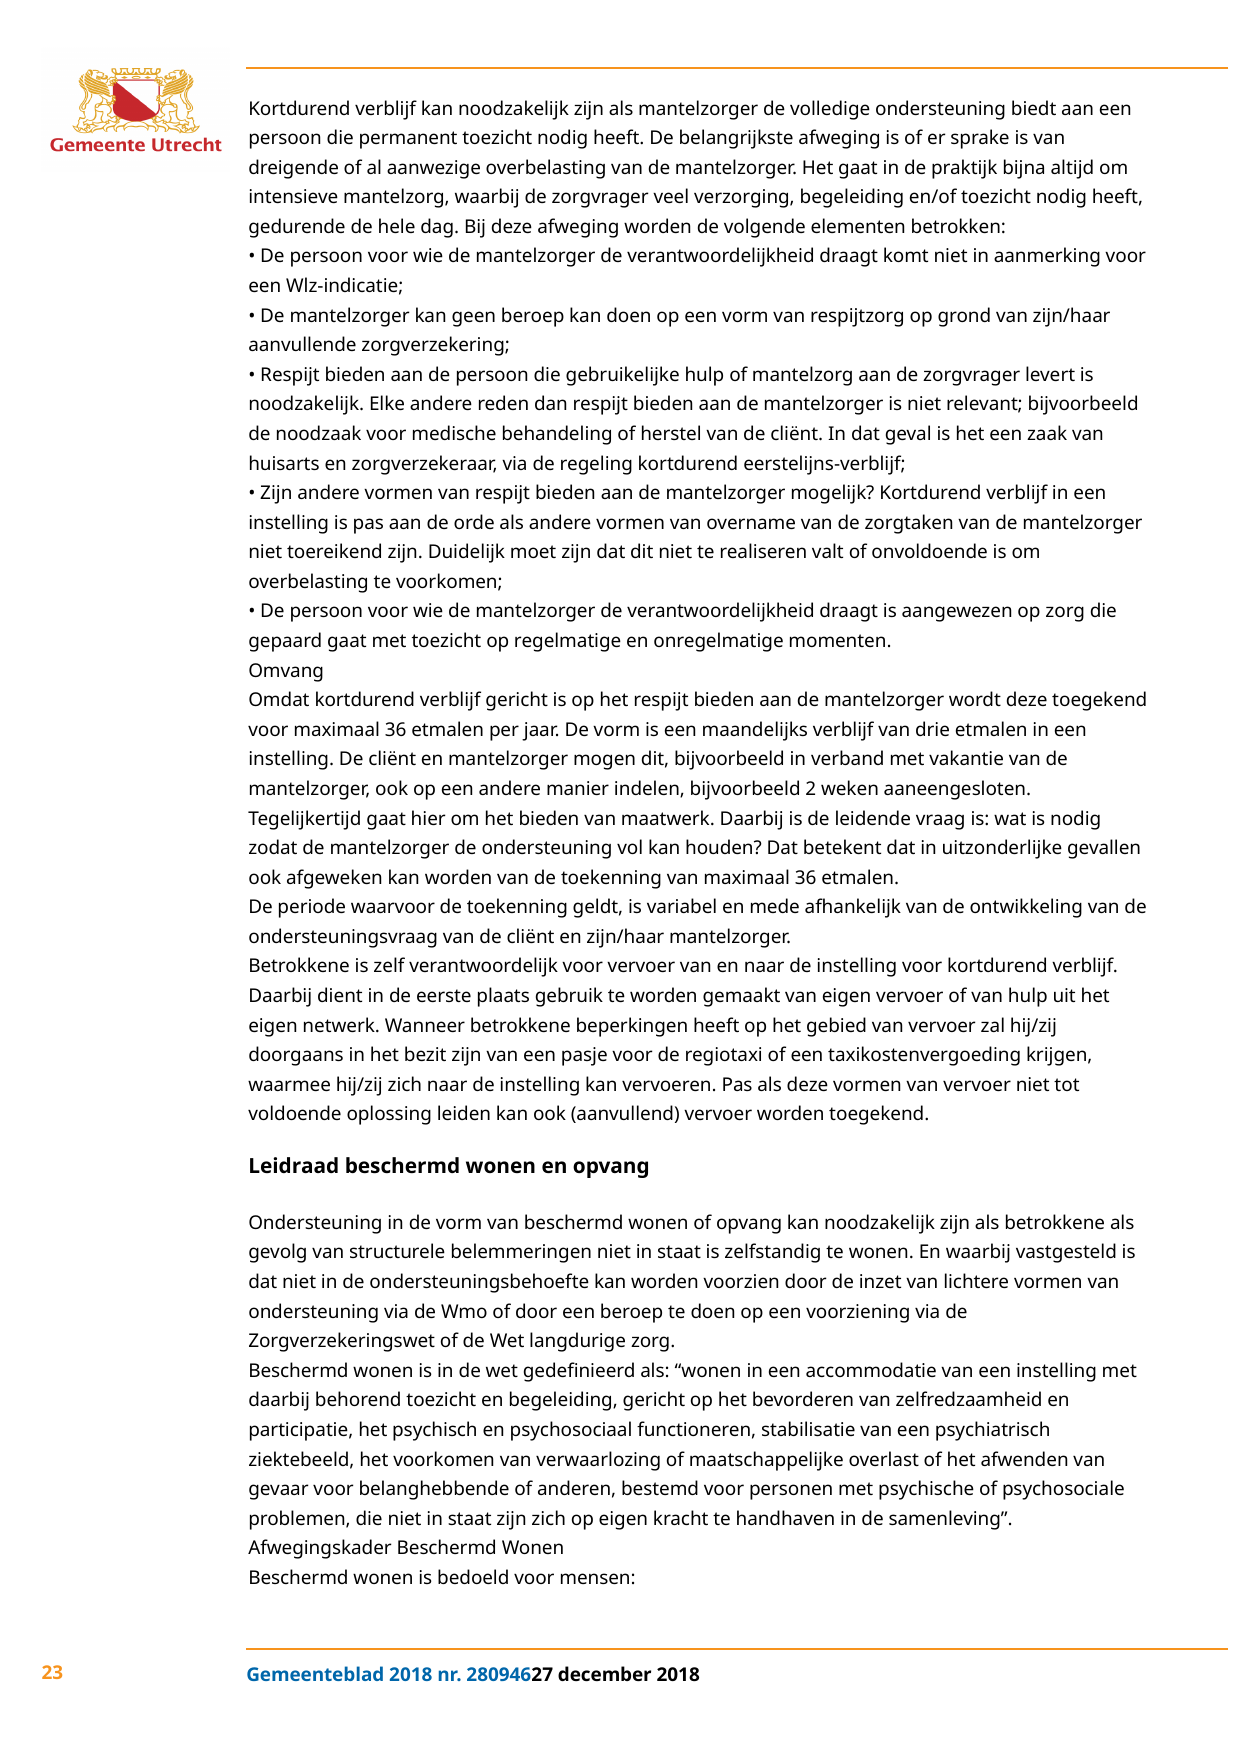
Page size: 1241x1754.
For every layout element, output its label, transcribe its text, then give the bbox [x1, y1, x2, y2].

text Omdat kortdurend verblijf gericht is op het respijt bieden aan de mantelzorger wordt deze toegekend voor maximaal 36 etmalen per jaar. De vorm is een maandelijks verblijf van drie etmalen in een instelling. De cliënt en mantelzorger mogen dit, bijvoorbeeld in verband met vakantie van de mantelzorger, ook op een andere manier indelen, bijvoorbeeld 2 weken aaneengesloten. [248, 686, 1152, 801]
text Omvang [248, 657, 1152, 683]
text • De persoon voor wie de mantelzorger de verantwoordelijkheid draagt komt niet in aanmerking voor een Wlz-indicatie; [248, 243, 1152, 298]
text Afwegingskader Beschermd Wonen [248, 1534, 1152, 1560]
picture [41, 47, 231, 172]
text De periode waarvoor de toekenning geldt, is variabel en mede afhankelijk van de ontwikkeling van de ondersteuningsvraag van de cliënt en zijn/haar mantelzorger. [248, 893, 1152, 949]
text Beschermd wonen is in de wet gedefinieerd als: “wonen in een accommodatie van een instelling met daarbij behorend toezicht en begeleiding, gericht op het bevorderen van zelfredzaamheid en participatie, het psychisch en psychosociaal functioneren, stabilisatie van een psychiatrisch ziektebeeld, het voorkomen van verwaarlozing of maatschappelijke overlast of het afwenden van gevaar voor belanghebbende of anderen, bestemd voor personen met psychische of psychosociale problemen, die niet in staat zijn zich op eigen kracht te handhaven in de samenleving”. [248, 1357, 1152, 1531]
text • De mantelzorger kan geen beroep kan doen op een vorm van respijtzorg op grond van zijn/haar aanvullende zorgverzekering; [248, 302, 1152, 357]
text • De persoon voor wie de mantelzorger de verantwoordelijkheid draagt is aangewezen op zorg die gepaard gaat met toezicht op regelmatige en onregelmatige momenten. [248, 598, 1152, 653]
text Betrokkene is zelf verantwoordelijk voor vervoer van en naar de instelling voor kortdurend verblijf. Daarbij dient in de eerste plaats gebruik te worden gemaakt van eigen vervoer of van hulp uit het eigen netwerk. Wanneer betrokkene beperkingen heeft op het gebied van vervoer zal hij/zij doorgaans in het bezit zijn van een pasje voor de regiotaxi of een taxikostenvergoeding krijgen, waarmee hij/zij zich naar de instelling kan vervoeren. Pas als deze vormen van vervoer niet tot voldoende oplossing leiden kan ook (aanvullend) vervoer worden toegekend. [248, 953, 1152, 1126]
text • Respijt bieden aan de persoon die gebruikelijke hulp of mantelzorg aan de zorgvrager levert is noodzakelijk. Elke andere reden dan respijt bieden aan de mantelzorger is niet relevant; bijvoorbeeld de noodzaak voor medische behandeling of herstel van de cliënt. In dat geval is het een zaak van huisarts en zorgverzekeraar, via de regeling kortdurend eerstelijns-verblijf; [248, 361, 1152, 476]
text Tegelijkertijd gaat hier om het bieden van maatwerk. Daarbij is de leidende vraag is: wat is nodig zodat de mantelzorger de ondersteuning vol kan houden? Dat betekent dat in uitzonderlijke gevallen ook afgeweken kan worden van de toekenning van maximaal 36 etmalen. [248, 805, 1152, 890]
text Ondersteuning in de vorm van beschermd wonen of opvang kan noodzakelijk zijn als betrokkene als gevolg van structurele belemmeringen niet in staat is zelfstandig te wonen. En waarbij vastgesteld is dat niet in de ondersteuningsbehoefte kan worden voorzien door de inzet van lichtere vormen van ondersteuning via de Wmo of door een beroep te doen op een voorziening via de Zorgverzekeringswet of de Wet langdurige zorg. [248, 1209, 1152, 1353]
text • Zijn andere vormen van respijt bieden aan de mantelzorger mogelijk? Kortdurend verblijf in een instelling is pas aan de orde als andere vormen van overname van de zorgtaken van de mantelzorger niet toereikend zijn. Duidelijk moet zijn dat dit niet te realiseren valt of onvoldoende is om overbelasting te voorkomen; [248, 479, 1152, 594]
text Beschermd wonen is bedoeld voor mensen: [248, 1564, 1152, 1590]
text Leidraad beschermd wonen en opvang [248, 1151, 1152, 1179]
text Kortdurend verblijf kan noodzakelijk zijn als mantelzorger de volledige ondersteuning biedt aan een persoon die permanent toezicht nodig heeft. De belangrijkste afweging is of er sprake is van dreigende of al aanwezige overbelasting van de mantelzorger. Het gaat in de praktijk bijna altijd om intensieve mantelzorg, waarbij de zorgvrager veel verzorging, begeleiding en/of toezicht nodig heeft, gedurende de hele dag. Bij deze afweging worden de volgende elementen betrokken: [248, 95, 1152, 239]
